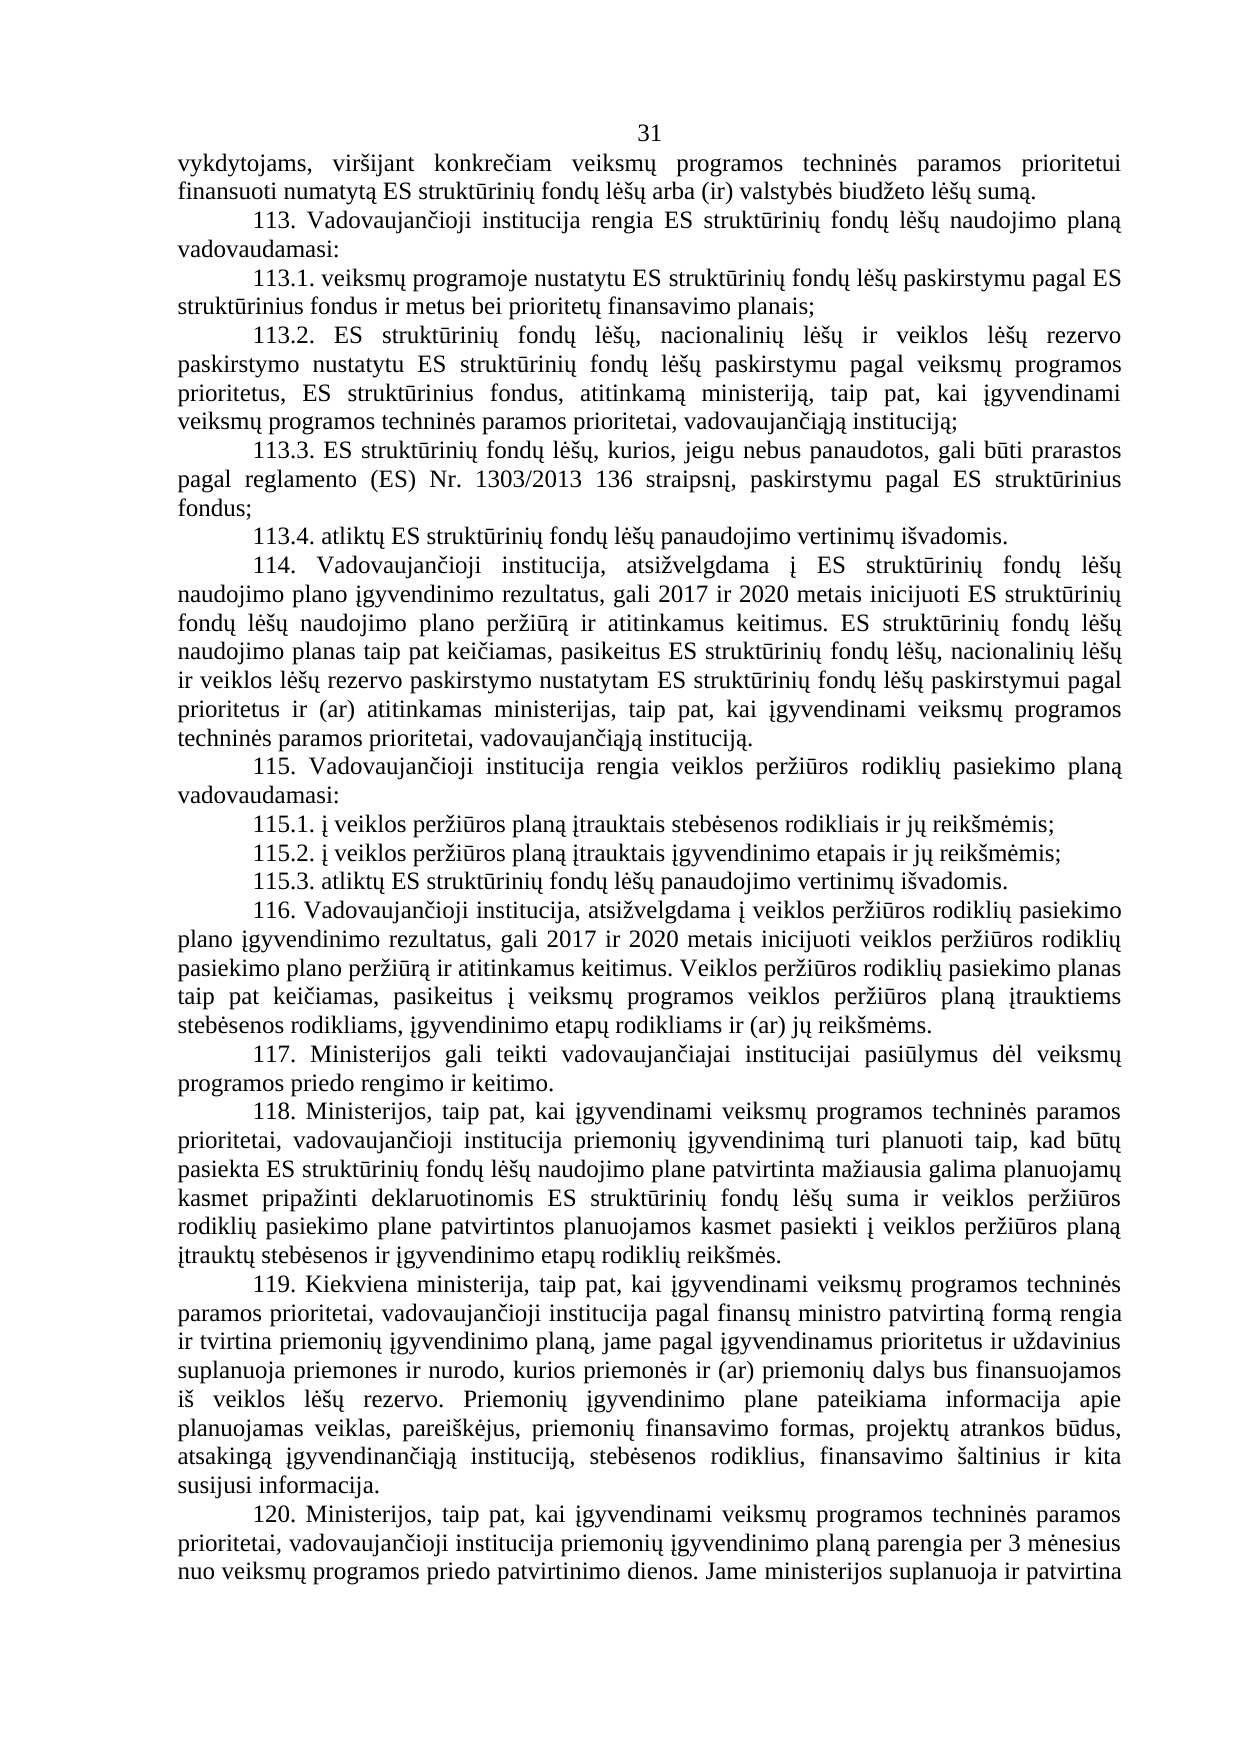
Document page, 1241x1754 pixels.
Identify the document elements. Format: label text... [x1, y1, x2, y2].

text 113.1. veiksmų programoje nustatytu ES struktūrinių fondų lėšų paskirstymu pagal ES struktūrinius fondus ir metus bei prioritetų finansavimo planais; [177, 263, 1122, 320]
text 113.4. atliktų ES struktūrinių fondų lėšų panaudojimo vertinimų išvadomis. [177, 521, 1122, 550]
text vykdytojams, viršijant konkrečiam veiksmų programos techninės paramos prioritetui finansuoti numatytą ES struktūrinių fondų lėšų arba (ir) valstybės biudžeto lėšų sumą. [177, 148, 1122, 205]
text 115. Vadovaujančioji institucija rengia veiklos peržiūros rodiklių pasiekimo planą vadovaudamasi: [177, 751, 1122, 809]
text 114. Vadovaujančioji institucija, atsižvelgdama į ES struktūrinių fondų lėšų naudojimo plano įgyvendinimo rezultatus, gali 2017 ir 2020 metais inicijuoti ES struktūrinių fondų lėšų naudojimo plano peržiūrą ir atitinkamus keitimus. ES struktūrinių fondų lėšų naudojimo planas taip pat keičiamas, pasikeitus ES struktūrinių fondų lėšų, nacionalinių lėšų ir veiklos lėšų rezervo paskirstymo nustatytam ES struktūrinių fondų lėšų paskirstymui pagal prioritetus ir (ar) atitinkamas ministerijas, taip pat, kai įgyvendinami veiksmų programos techninės paramos prioritetai, vadovaujančiąją instituciją. [177, 550, 1122, 751]
text 119. Kiekviena ministerija, taip pat, kai įgyvendinami veiksmų programos techninės paramos prioritetai, vadovaujančioji institucija pagal finansų ministro patvirtiną formą rengia ir tvirtina priemonių įgyvendinimo planą, jame pagal įgyvendinamus prioritetus ir uždavinius suplanuoja priemones ir nurodo, kurios priemonės ir (ar) priemonių dalys bus finansuojamos iš veiklos lėšų rezervo. Priemonių įgyvendinimo plane pateikiama informacija apie planuojamas veiklas, pareiškėjus, priemonių finansavimo formas, projektų atrankos būdus, atsakingą įgyvendinančiąją instituciją, stebėsenos rodiklius, finansavimo šaltinius ir kita susijusi informacija. [177, 1269, 1122, 1499]
text 113.3. ES struktūrinių fondų lėšų, kurios, jeigu nebus panaudotos, gali būti prarastos pagal reglamento (ES) Nr. 1303/2013 136 straipsnį, paskirstymu pagal ES struktūrinius fondus; [177, 435, 1122, 521]
text 115.1. į veiklos peržiūros planą įtrauktais stebėsenos rodikliais ir jų reikšmėmis; [177, 809, 1122, 838]
text 113.2. ES struktūrinių fondų lėšų, nacionalinių lėšų ir veiklos lėšų rezervo paskirstymo nustatytu ES struktūrinių fondų lėšų paskirstymu pagal veiksmų programos prioritetus, ES struktūrinius fondus, atitinkamą ministeriją, taip pat, kai įgyvendinami veiksmų programos techninės paramos prioritetai, vadovaujančiąją instituciją; [177, 320, 1122, 435]
text 115.3. atliktų ES struktūrinių fondų lėšų panaudojimo vertinimų išvadomis. [177, 866, 1122, 895]
text 117. Ministerijos gali teikti vadovaujančiajai institucijai pasiūlymus dėl veiksmų programos priedo rengimo ir keitimo. [177, 1039, 1122, 1096]
text 118. Ministerijos, taip pat, kai įgyvendinami veiksmų programos techninės paramos prioritetai, vadovaujančioji institucija priemonių įgyvendinimą turi planuoti taip, kad būtų pasiekta ES struktūrinių fondų lėšų naudojimo plane patvirtinta mažiausia galima planuojamų kasmet pripažinti deklaruotinomis ES struktūrinių fondų lėšų suma ir veiklos peržiūros rodiklių pasiekimo plane patvirtintos planuojamos kasmet pasiekti į veiklos peržiūros planą įtrauktų stebėsenos ir įgyvendinimo etapų rodiklių reikšmės. [177, 1096, 1122, 1269]
text 116. Vadovaujančioji institucija, atsižvelgdama į veiklos peržiūros rodiklių pasiekimo plano įgyvendinimo rezultatus, gali 2017 ir 2020 metais inicijuoti veiklos peržiūros rodiklių pasiekimo plano peržiūrą ir atitinkamus keitimus. Veiklos peržiūros rodiklių pasiekimo planas taip pat keičiamas, pasikeitus į veiksmų programos veiklos peržiūros planą įtrauktiems stebėsenos rodikliams, įgyvendinimo etapų rodikliams ir (ar) jų reikšmėms. [177, 895, 1122, 1039]
text 115.2. į veiklos peržiūros planą įtrauktais įgyvendinimo etapais ir jų reikšmėmis; [177, 838, 1122, 866]
text 113. Vadovaujančioji institucija rengia ES struktūrinių fondų lėšų naudojimo planą vadovaudamasi: [177, 205, 1122, 263]
text 120. Ministerijos, taip pat, kai įgyvendinami veiksmų programos techninės paramos prioritetai, vadovaujančioji institucija priemonių įgyvendinimo planą parengia per 3 mėnesius nuo veiksmų programos priedo patvirtinimo dienos. Jame ministerijos suplanuoja ir patvirtina [177, 1499, 1122, 1585]
